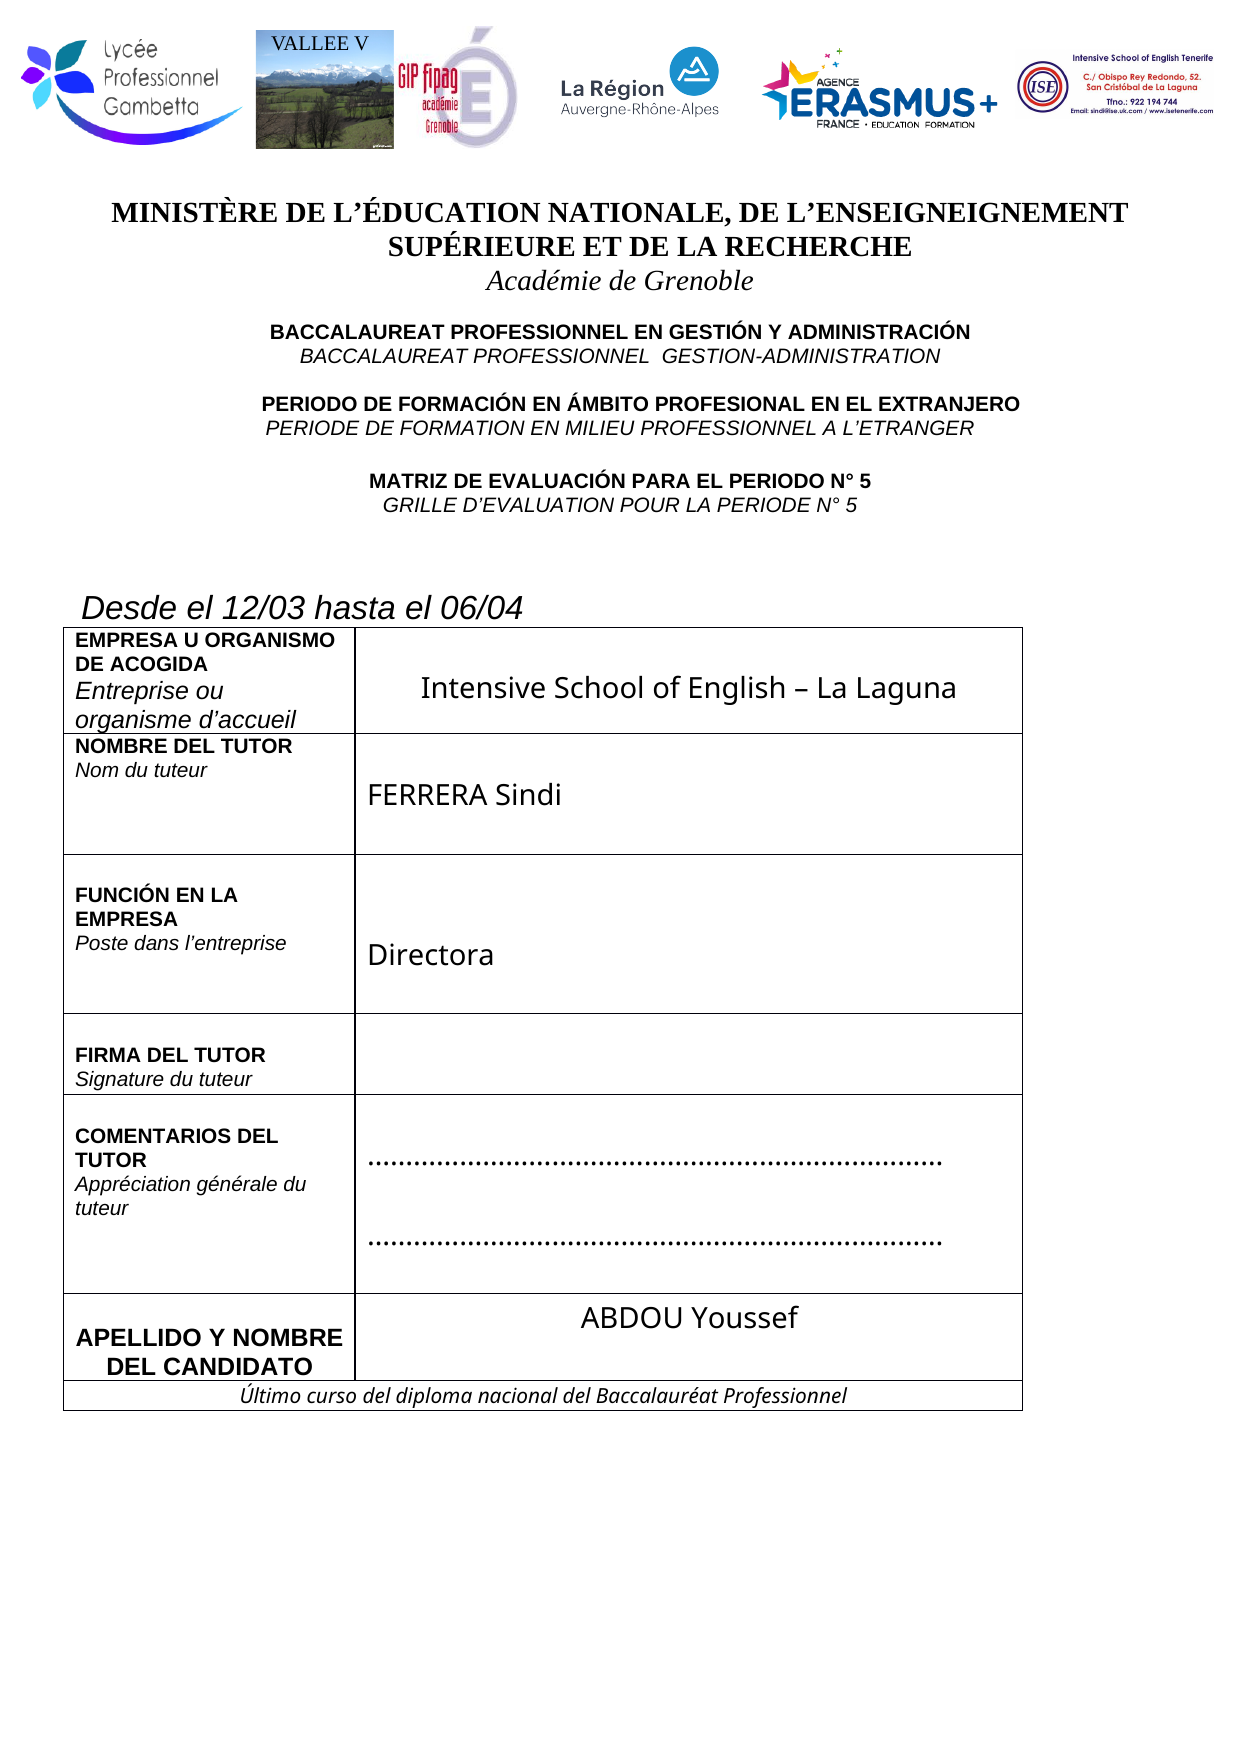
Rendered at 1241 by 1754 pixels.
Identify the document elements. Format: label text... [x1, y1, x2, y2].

table_cell Directora [356, 855, 1022, 1013]
text Desde el 12/03 hasta el 06/04 [75, 588, 1165, 627]
text PERIODE DE FORMATION EN MILIEU PROFESSIONNEL A L’ETRANGER [75, 416, 1165, 440]
table_cell ABDOU Youssef [356, 1294, 1022, 1380]
table_header Intensive School of English – La Laguna [356, 628, 1022, 733]
table_cell NOMBRE DEL TUTOR Nom du tuteur [64, 734, 354, 853]
text MATRIZ DE EVALUACIÓN PARA EL PERIODO N° 5 [75, 469, 1165, 493]
table_cell Último curso del diploma nacional del Baccalauréat Professionnel [64, 1381, 1022, 1410]
table_cell FERRERA Sindi [356, 734, 1022, 853]
picture [542, 27, 738, 137]
picture [760, 47, 998, 128]
table_cell [356, 1014, 1022, 1094]
picture [255, 26, 519, 149]
text BACCALAUREAT PROFESSIONNEL EN GESTIÓN Y ADMINISTRACIÓN [75, 320, 1165, 344]
text BACCALAUREAT PROFESSIONNEL GESTION-ADMINISTRATION [75, 344, 1165, 368]
table_header EMPRESA U ORGANISMO DE ACOGIDA Entreprise ou organisme d’accueil [64, 628, 354, 733]
table_cell APELLIDO Y NOMBRE DEL CANDIDATO [64, 1294, 354, 1380]
text PERIODO DE FORMACIÓN EN ÁMBITO PROFESIONAL EN EL EXTRANJERO [75, 392, 1165, 416]
table_cell ………………………………………………………………… ………………………………………………………………… [356, 1095, 1022, 1293]
text GRILLE D’EVALUATION POUR LA PERIODE N° 5 [75, 493, 1165, 517]
text Académie de Grenoble [75, 263, 1165, 296]
picture [21, 37, 246, 149]
subtitle MINISTÈRE DE L’ÉDUCATION NATIONALE, DE L’ENSEIGNEIGNEMENT SUPÉRIEURE ET DE LA RECHERCHE [75, 196, 1165, 263]
table_cell FUNCIÓN EN LA EMPRESA Poste dans l’entreprise [64, 855, 354, 1013]
table_cell COMENTARIOS DEL TUTOR Appréciation générale du tuteur [64, 1095, 354, 1293]
table_cell FIRMA DEL TUTOR Signature du tuteur [64, 1014, 354, 1094]
picture [1015, 49, 1214, 119]
